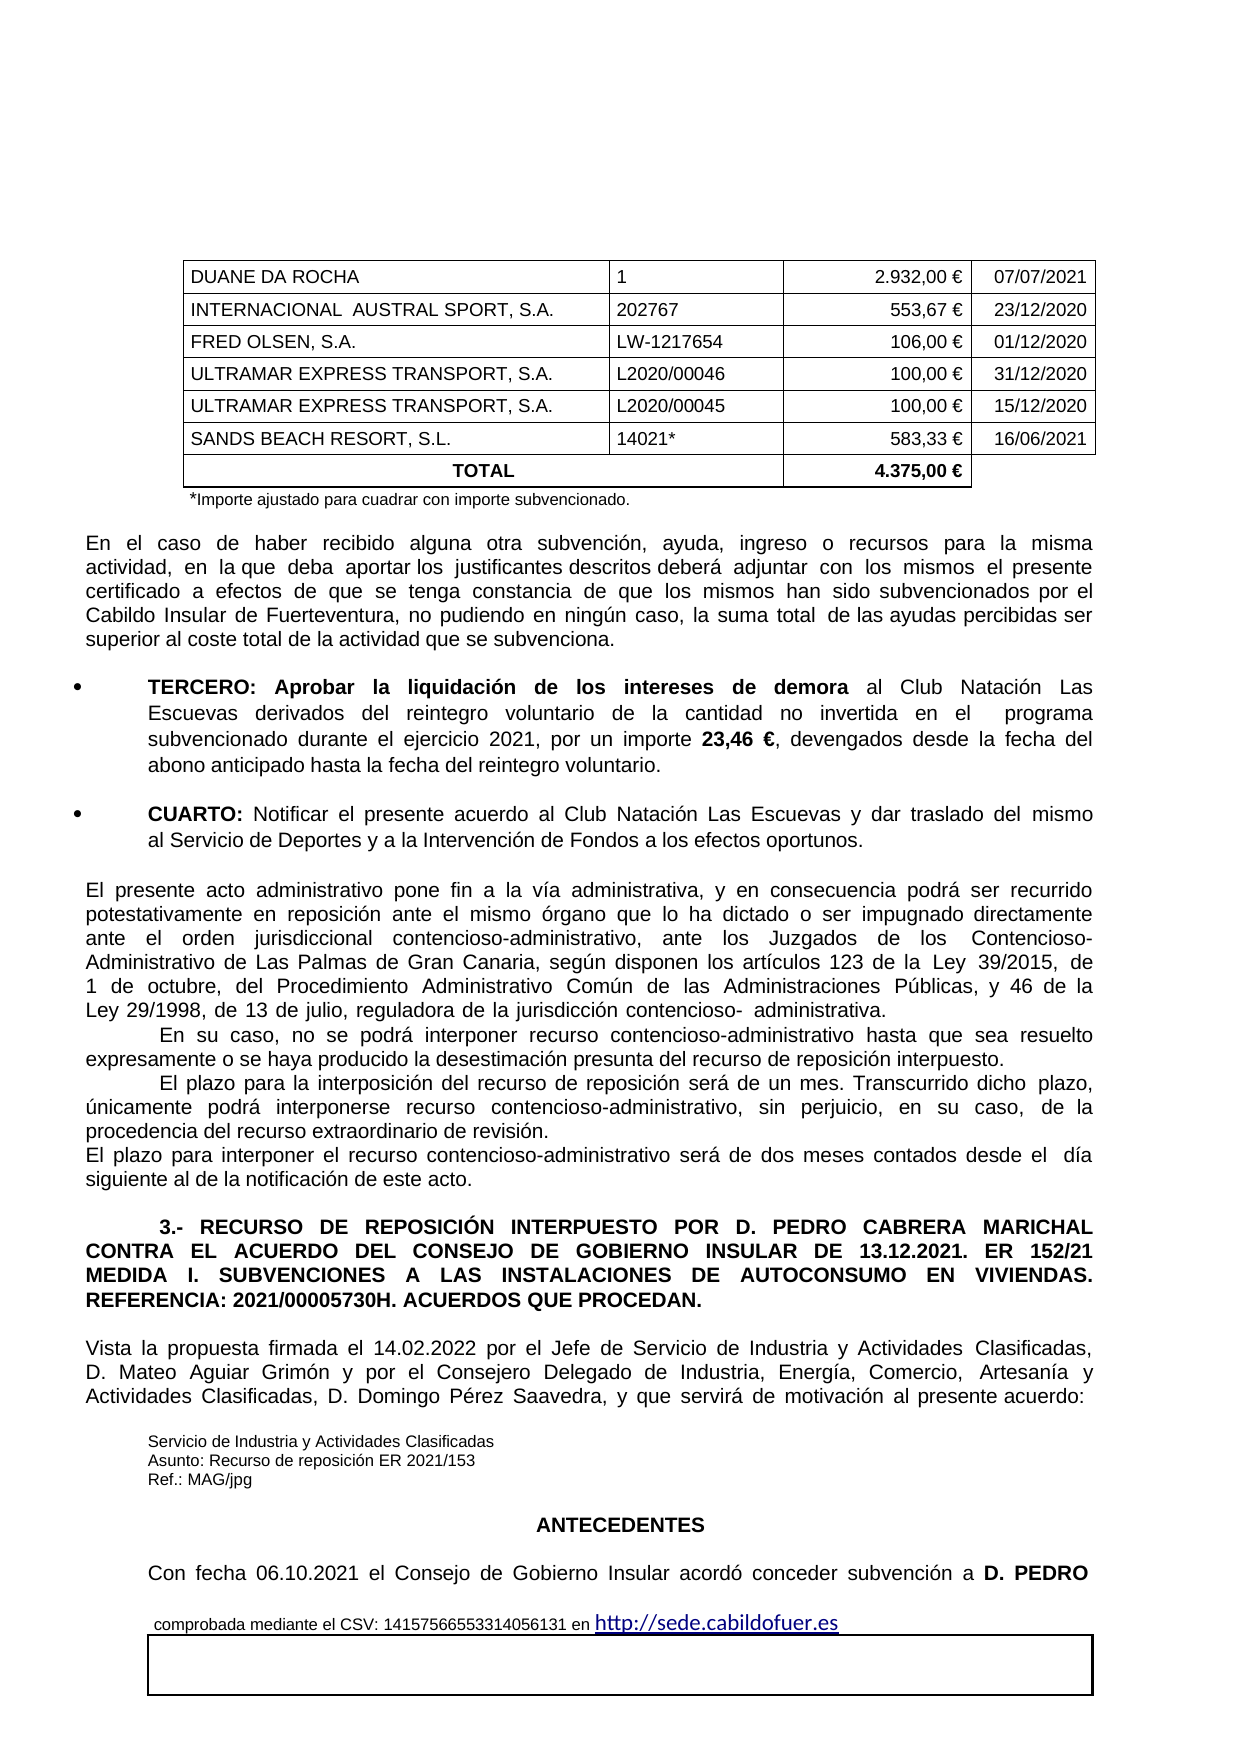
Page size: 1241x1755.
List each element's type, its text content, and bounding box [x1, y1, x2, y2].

table_cell 23/12/2020 [972, 294, 1095, 325]
text El plazo para la interposición del recurso de reposición será de un mes. Transcurrido dicho plazo, únicamente podrá interponerse recurso contencioso-administrativo, sin perjuicio, en su caso, de la procedencia del recurso extraordinario de revisión. [85, 1071, 1093, 1143]
text El presente acto administrativo pone fin a la vía administrativa, y en consecuencia podrá ser recurrido potestativamente en reposición ante el mismo órgano que lo ha dictado o ser impugnado directamente ante el orden jurisdiccional contencioso-administrativo, ante los Juzgados de los Contencioso-Administrativo de Las Palmas de Gran Canaria, según disponen los artículos 123 de la Ley 39/2015, de 1 de octubre, del Procedimiento Administrativo Común de las Administraciones Públicas, y 46 de la Ley 29/1998, de 13 de julio, reguladora de la jurisdicción contencioso- administrativa. [85, 877, 1093, 1022]
list CUARTO: Notificar el presente acuerdo al Club Natación Las Escuevas y dar traslado del mismo al Servicio de Deportes y a la Intervención de Fondos a los efectos oportunos. [85, 802, 1093, 852]
table_cell L2020/00045 [610, 391, 783, 422]
table_cell INTERNACIONAL AUSTRAL SPORT, S.A. [184, 294, 609, 325]
table_cell ULTRAMAR EXPRESS TRANSPORT, S.A. [184, 391, 609, 422]
table_cell L2020/00046 [610, 358, 783, 389]
table_cell LW-1217654 [610, 326, 783, 357]
table_cell 583,33 € [784, 423, 971, 454]
text Con fecha 06.10.2021 el Consejo de Gobierno Insular acordó conceder subvención a D. PEDRO [148, 1561, 1107, 1585]
table_cell 4.375,00 € [784, 455, 971, 486]
text En su caso, no se podrá interponer recurso contencioso-administrativo hasta que sea resuelto expresamente o se haya producido la desestimación presunta del recurso de reposición interpuesto. [85, 1022, 1093, 1071]
subtitle 3.- RECURSO DE REPOSICIÓN INTERPUESTO POR D. PEDRO CABRERA MARICHAL CONTRA EL ACUERDO DEL CONSEJO DE GOBIERNO INSULAR DE 13.12.2021. ER 152/21 MEDIDA I. SUBVENCIONES A LAS INSTALACIONES DE AUTOCONSUMO EN VIVIENDAS. REFERENCIA: 2021/00005730H. ACUERDOS QUE PROCEDAN. [85, 1215, 1093, 1311]
table_header 07/07/2021 [972, 261, 1095, 293]
table_cell FRED OLSEN, S.A. [184, 326, 609, 357]
table_cell 16/06/2021 [972, 423, 1095, 454]
text *Importe ajustado para cuadrar con importe subvencionado. [189, 487, 1107, 509]
subtitle ANTECEDENTES [466, 1513, 774, 1537]
table_cell 14021* [610, 423, 783, 454]
table_header 2.932,00 € [784, 261, 971, 293]
text El plazo para interponer el recurso contencioso-administrativo será de dos meses contados desde el día siguiente al de la notificación de este acto. [85, 1143, 1093, 1191]
table_cell 31/12/2020 [972, 358, 1095, 389]
table_cell 15/12/2020 [972, 391, 1095, 422]
table_header DUANE DA ROCHA [184, 261, 609, 293]
table_cell 106,00 € [784, 326, 971, 357]
table_cell ULTRAMAR EXPRESS TRANSPORT, S.A. [184, 358, 609, 389]
table_cell TOTAL [184, 455, 783, 486]
table_cell 202767 [610, 294, 783, 325]
table_cell [972, 455, 1096, 486]
table_header 1 [610, 261, 783, 293]
text Servicio de Industria y Actividades Clasificadas Asunto: Recurso de reposición ER 2021/153 Ref.: MAG/jpg [148, 1432, 508, 1489]
table_cell 01/12/2020 [972, 326, 1095, 357]
text Vista la propuesta firmada el 14.02.2022 por el Jefe de Servicio de Industria y Actividades Clasificadas, D. Mateo Aguiar Grimón y por el Consejero Delegado de Industria, Energía, Comercio, Artesanía y Actividades Clasificadas, D. Domingo Pérez Saavedra, y que servirá de motivación al presente acuerdo: [85, 1335, 1093, 1408]
text En el caso de haber recibido alguna otra subvención, ayuda, ingreso o recursos para la misma actividad, en la que deba aportar los justificantes descritos deberá adjuntar con los mismos el presente certificado a efectos de que se tenga constancia de que los mismos han sido subvencionados por el Cabildo Insular de Fuerteventura, no pudiendo en ningún caso, la suma total de las ayudas percibidas ser superior al coste total de la actividad que se subvenciona. [85, 531, 1093, 651]
table_cell 553,67 € [784, 294, 971, 325]
table_cell 100,00 € [784, 391, 971, 422]
list TERCERO: Aprobar la liquidación de los intereses de demora al Club Natación Las Escuevas derivados del reintegro voluntario de la cantidad no invertida en el programa subvencionado durante el ejercicio 2021, por un importe 23,46 €, devengados desde la fecha del abono anticipado hasta la fecha del reintegro voluntario. [85, 675, 1093, 777]
table_cell 100,00 € [784, 358, 971, 389]
table_cell SANDS BEACH RESORT, S.L. [184, 423, 609, 454]
